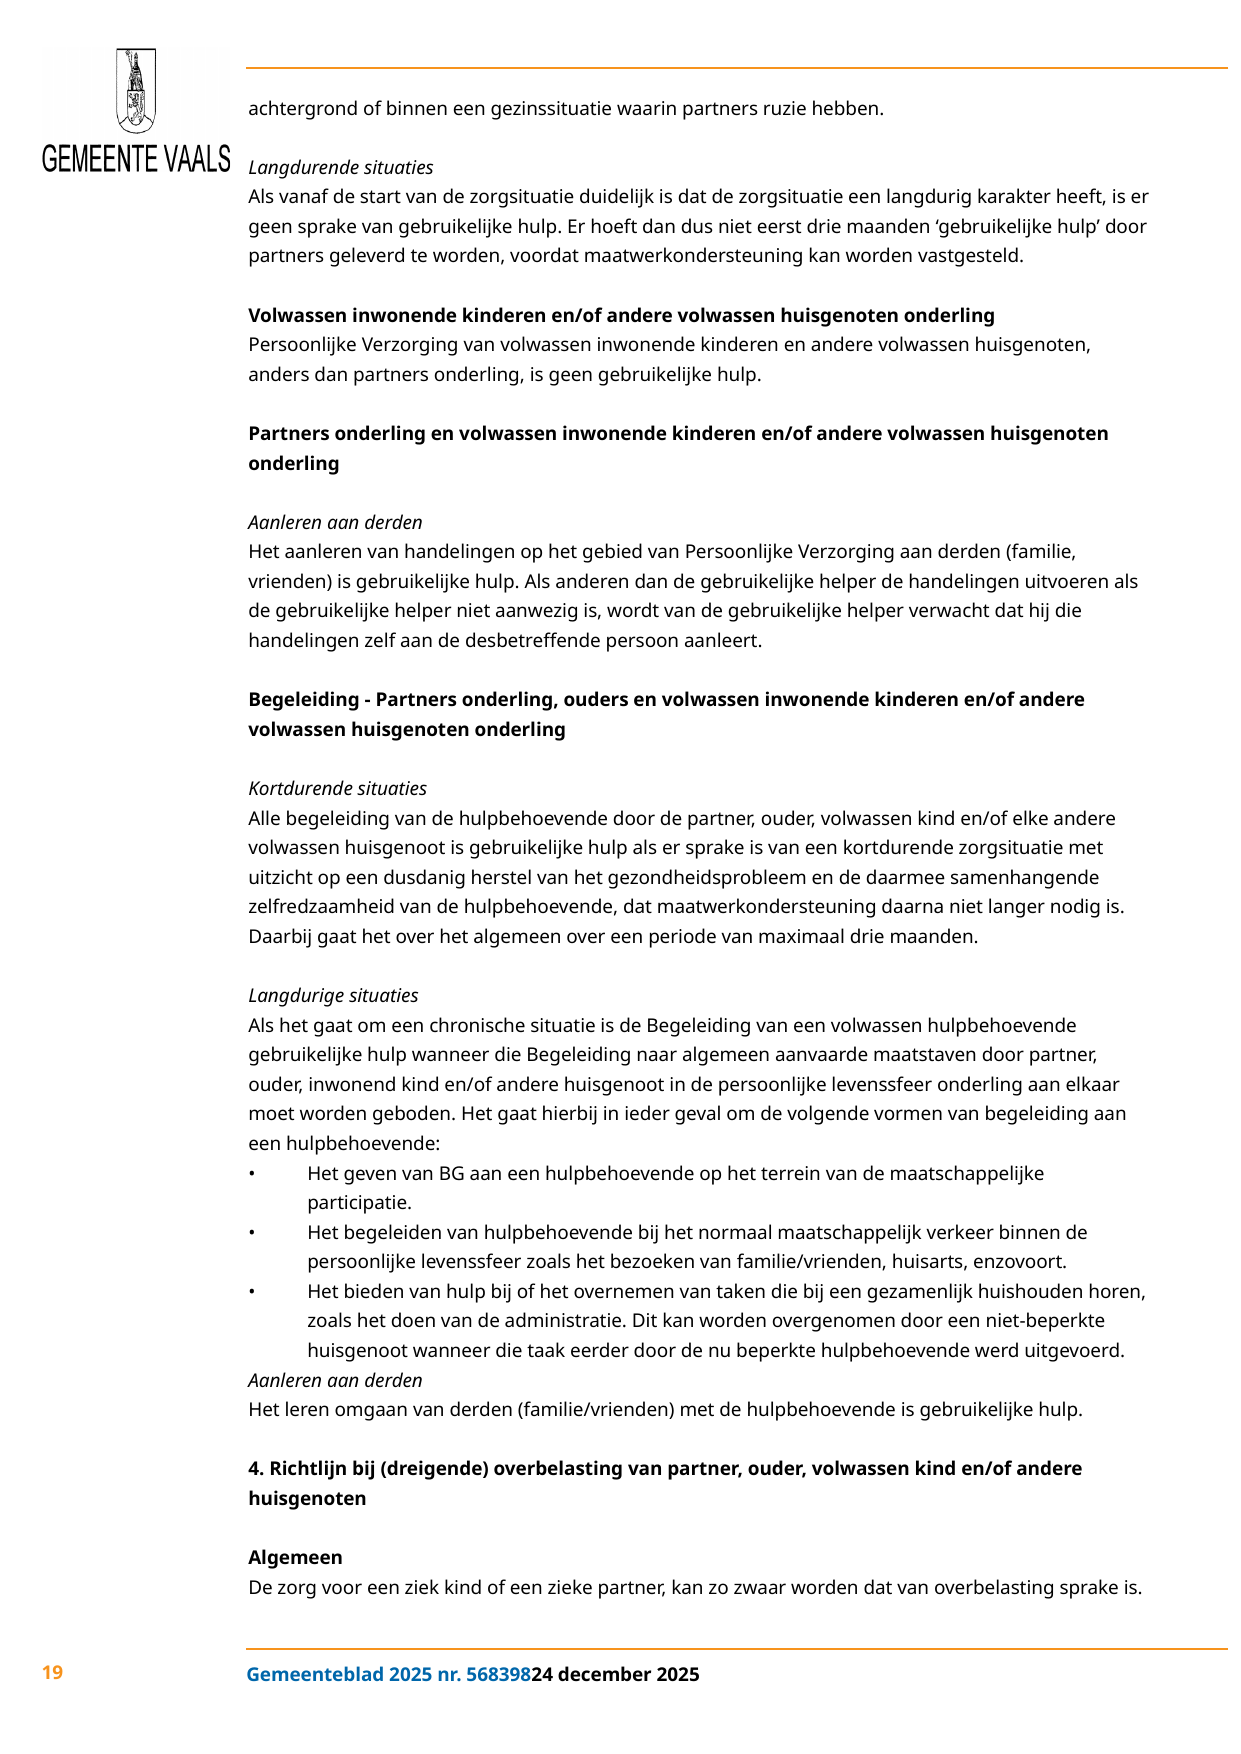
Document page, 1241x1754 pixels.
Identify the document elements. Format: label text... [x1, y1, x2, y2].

text Als het gaat om een chronische situatie is de Begeleiding van een volwassen hulpbehoevende gebruikelijke hulp wanneer die Begeleiding naar algemeen aanvaarde maatstaven door partner, ouder, inwonend kind en/of andere huisgenoot in de persoonlijke levenssfeer onderling aan elkaar moet worden geboden. Het gaat hierbij in ieder geval om de volgende vormen van begeleiding aan een hulpbehoevende: [248, 1012, 1152, 1156]
text Partners onderling en volwassen inwonende kinderen en/of andere volwassen huisgenoten onderling [248, 420, 1152, 476]
text Langdurige situaties [248, 982, 1152, 1008]
text Alle begeleiding van de hulpbehoevende door de partner, ouder, volwassen kind en/of elke andere volwassen huisgenoot is gebruikelijke hulp als er sprake is van een kortdurende zorgsituatie met uitzicht op een dusdanig herstel van het gezondheidsprobleem en de daarmee samenhangende zelfredzaamheid van de hulpbehoevende, dat maatwerkondersteuning daarna niet langer nodig is. Daarbij gaat het over het algemeen over een periode van maximaal drie maanden. [248, 805, 1152, 949]
list Het begeleiden van hulpbehoevende bij het normaal maatschappelijk verkeer binnen de persoonlijke levenssfeer zoals het bezoeken van familie/vrienden, huisarts, enzovoort. [248, 1219, 1152, 1274]
list Het geven van BG aan een hulpbehoevende op het terrein van de maatschappelijke participatie. [248, 1160, 1152, 1215]
text 4. Richtlijn bij (dreigende) overbelasting van partner, ouder, volwassen kind en/of andere huisgenoten [248, 1456, 1152, 1511]
text Langdurende situaties [248, 154, 1152, 180]
text Kortdurende situaties [248, 775, 1152, 801]
text achtergrond of binnen een gezinssituatie waarin partners ruzie hebben. [248, 95, 1152, 121]
text Algemeen [248, 1544, 1152, 1570]
text Als vanaf de start van de zorgsituatie duidelijk is dat de zorgsituatie een langdurig karakter heeft, is er geen sprake van gebruikelijke hulp. Er hoeft dan dus niet eerst drie maanden ‘gebruikelijke hulp’ door partners geleverd te worden, voordat maatwerkondersteuning kan worden vastgesteld. [248, 183, 1152, 268]
picture [41, 47, 231, 172]
text Aanleren aan derden [248, 509, 1152, 535]
text Aanleren aan derden [248, 1367, 1152, 1393]
text Het aanleren van handelingen op het gebied van Persoonlijke Verzorging aan derden (familie, vrienden) is gebruikelijke hulp. Als anderen dan de gebruikelijke helper de handelingen uitvoeren als de gebruikelijke helper niet aanwezig is, wordt van de gebruikelijke helper verwacht dat hij die handelingen zelf aan de desbetreffende persoon aanleert. [248, 538, 1152, 653]
text Begeleiding - Partners onderling, ouders en volwassen inwonende kinderen en/of andere volwassen huisgenoten onderling [248, 686, 1152, 742]
list Het bieden van hulp bij of het overnemen van taken die bij een gezamenlijk huishouden horen, zoals het doen van de administratie. Dit kan worden overgenomen door een niet-beperkte huisgenoot wanneer die taak eerder door de nu beperkte hulpbehoevende werd uitgevoerd. [248, 1278, 1152, 1363]
text Persoonlijke Verzorging van volwassen inwonende kinderen en andere volwassen huisgenoten, anders dan partners onderling, is geen gebruikelijke hulp. [248, 331, 1152, 387]
text De zorg voor een ziek kind of een zieke partner, kan zo zwaar worden dat van overbelasting sprake is. [248, 1574, 1152, 1600]
text Volwassen inwonende kinderen en/of andere volwassen huisgenoten onderling [248, 302, 1152, 328]
text Het leren omgaan van derden (familie/vrienden) met de hulpbehoevende is gebruikelijke hulp. [248, 1396, 1152, 1422]
